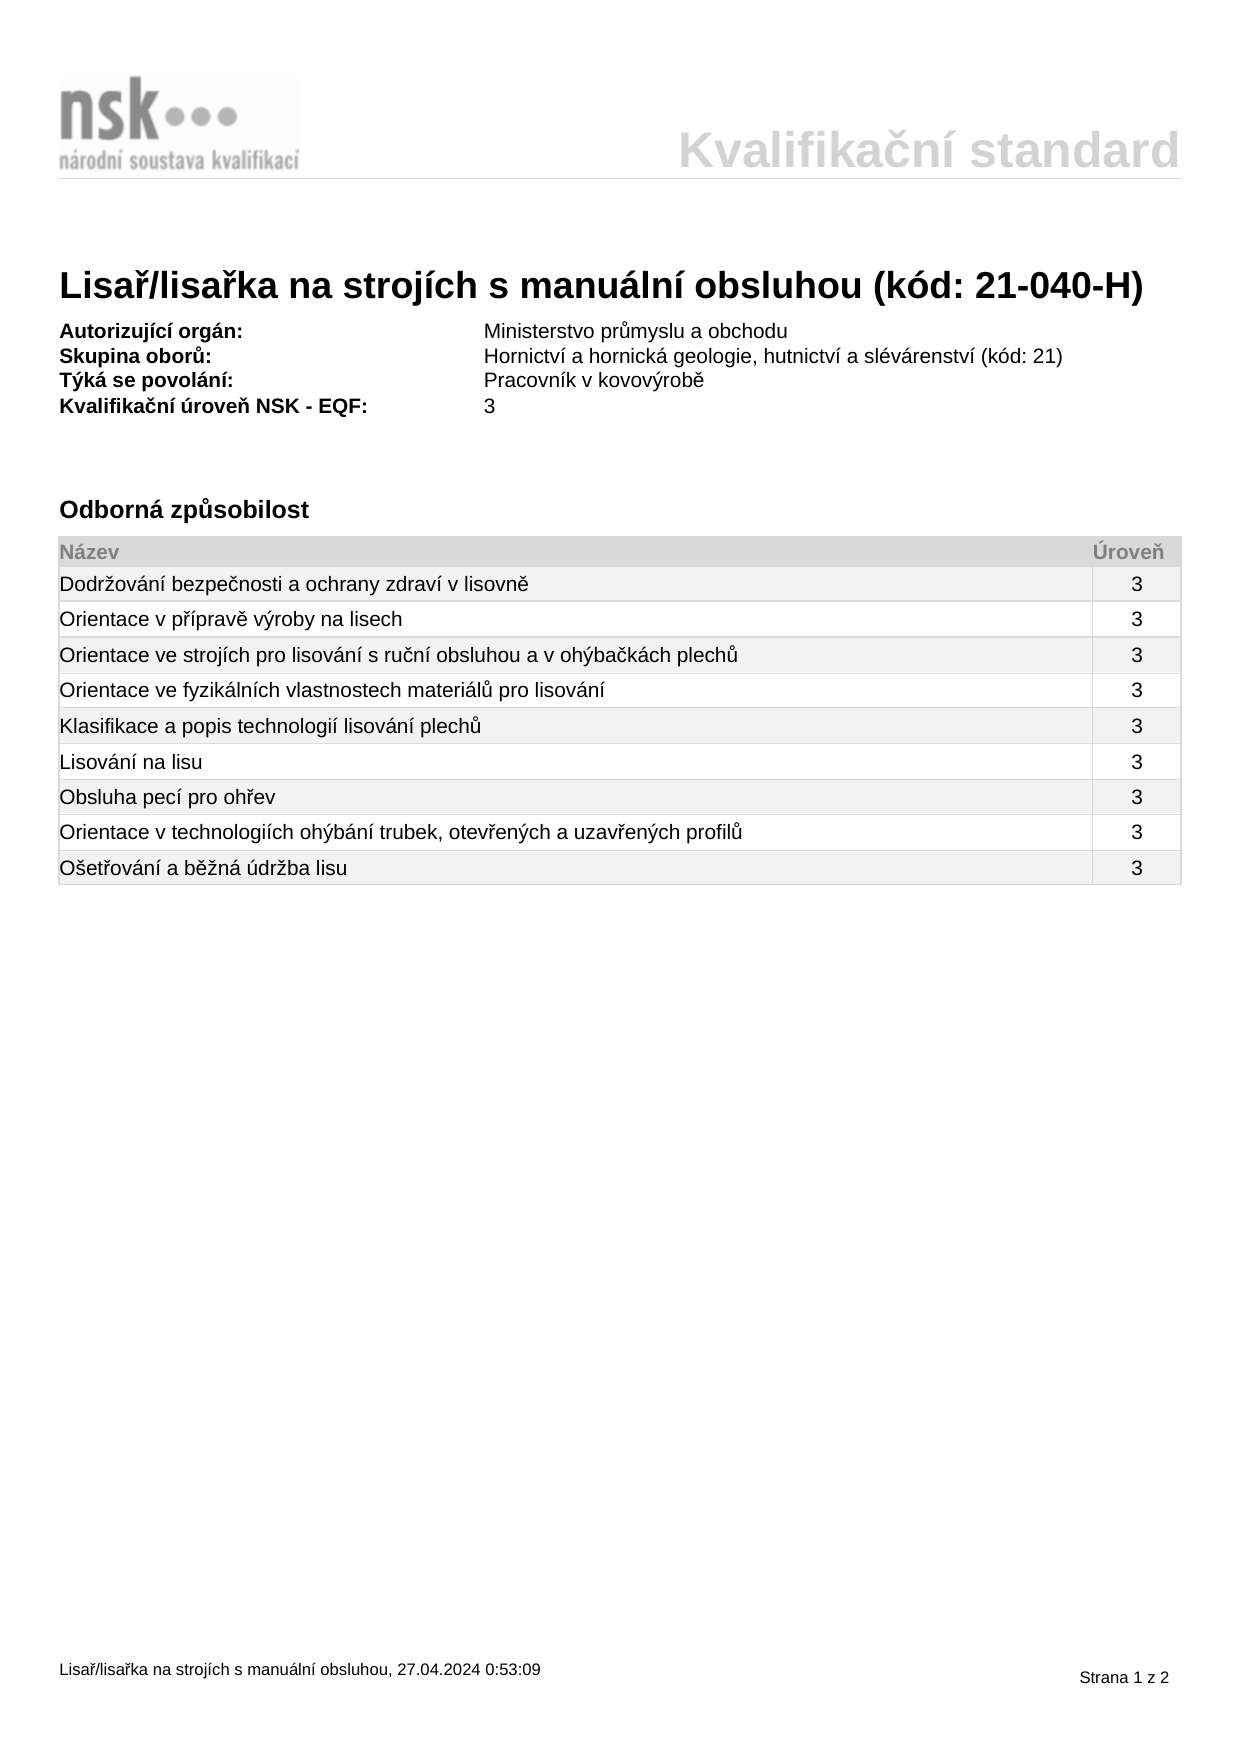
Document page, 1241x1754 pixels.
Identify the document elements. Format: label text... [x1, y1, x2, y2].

table_cell Pracovník v kovovýrobě [484, 368, 1181, 393]
table_cell [862, 885, 1093, 1184]
table_cell [626, 307, 862, 319]
table_cell Orientace v technologiích ohýbání trubek, otevřených a uzavřených profilů [60, 815, 1092, 849]
table_cell [1093, 307, 1169, 319]
table_header Kvalifikační standard [626, 59, 1181, 178]
table_cell Skupina oborů: [59, 344, 483, 368]
table_cell 3 [1093, 674, 1180, 707]
table_cell [1169, 1184, 1181, 1422]
table_cell [862, 524, 1093, 536]
table_cell Ošetřování a běžná údržba lisu [60, 851, 1092, 884]
picture [58, 59, 621, 172]
table_cell [626, 524, 862, 536]
table_cell [59, 1423, 483, 1659]
table_cell [862, 196, 1093, 224]
table_cell [484, 524, 620, 536]
table_cell [862, 1423, 1093, 1659]
table_cell [1093, 1184, 1169, 1422]
table_cell [626, 196, 862, 224]
table_cell Dodržování bezpečnosti a ochrany zdraví v lisovně [60, 567, 1092, 600]
table_cell [484, 196, 620, 224]
table_cell [620, 1423, 626, 1659]
table_cell 3 [1093, 602, 1180, 636]
table_cell [59, 885, 483, 1184]
table_cell [620, 1184, 626, 1422]
table_cell [626, 418, 862, 489]
table_cell Hornictví a hornická geologie, hutnictví a slévárenství (kód: 21) [484, 344, 1181, 368]
table_cell [1169, 418, 1181, 489]
table_cell [1093, 418, 1169, 489]
table_cell 3 [484, 394, 1181, 417]
table_cell [620, 196, 626, 224]
table_cell Kvalifikační úroveň NSK - EQF: [59, 394, 483, 417]
table_cell [626, 885, 862, 1184]
table_cell 3 [1093, 815, 1180, 849]
table_cell Název [60, 537, 1092, 566]
table_cell Ministerstvo průmyslu a obchodu [484, 319, 1181, 344]
table_cell [484, 1184, 620, 1422]
table_cell [484, 172, 620, 178]
table_cell Orientace ve fyzikálních vlastnostech materiálů pro lisování [60, 674, 1092, 707]
table_cell [620, 524, 626, 536]
table_cell [626, 1423, 862, 1659]
table_cell 3 [1093, 780, 1180, 813]
table_cell [59, 196, 483, 224]
table_cell 3 [1093, 567, 1180, 600]
table_cell Odborná způsobilost [59, 489, 1181, 524]
table_cell Autorizující orgán: [59, 319, 483, 343]
table_header [621, 59, 626, 172]
table_cell Strana 1 z 2 [862, 1660, 1169, 1696]
table_cell Úroveň [1093, 537, 1180, 566]
table_cell Obsluha pecí pro ohřev [60, 780, 1092, 813]
table_cell [1093, 885, 1169, 1184]
table_cell [1169, 1660, 1181, 1696]
table_cell Orientace v přípravě výroby na lisech [60, 602, 1092, 636]
table_cell [1169, 196, 1181, 224]
table_cell [862, 1184, 1093, 1422]
table_cell [1169, 307, 1181, 319]
table_cell [626, 1184, 862, 1422]
table_cell [59, 307, 483, 319]
table_cell [1169, 885, 1181, 1184]
table_cell [620, 307, 626, 319]
table_cell Klasifikace a popis technologií lisování plechů [60, 708, 1092, 743]
table_cell Lisování na lisu [60, 744, 1092, 779]
table_cell Orientace ve strojích pro lisování s ruční obsluhou a v ohýbačkách plechů [60, 638, 1092, 672]
table_cell [59, 418, 483, 489]
table_cell [1093, 524, 1169, 536]
table_cell [59, 172, 483, 178]
table_cell [862, 418, 1093, 489]
table_cell Lisař/lisařka na strojích s manuální obsluhou, 27.04.2024 0:53:09 [59, 1660, 862, 1696]
table_cell 3 [1093, 638, 1180, 672]
table_cell 3 [1093, 744, 1180, 779]
table_cell [620, 418, 626, 489]
table_cell [1093, 1423, 1169, 1659]
table_cell [484, 1423, 620, 1659]
table_cell [620, 885, 626, 1184]
table_cell 3 [1093, 851, 1180, 884]
table_cell [59, 1184, 483, 1422]
table_cell [1169, 1423, 1181, 1659]
table_cell [1169, 524, 1181, 536]
table_cell [59, 179, 1181, 196]
table_cell [59, 524, 483, 536]
table_cell [862, 307, 1093, 319]
table_cell [1093, 196, 1169, 224]
table_cell Týká se povolání: [59, 368, 483, 392]
table_cell 3 [1093, 708, 1180, 743]
table_cell Lisař/lisařka na strojích s manuální obsluhou (kód: 21-040-H) [59, 224, 1181, 307]
table_cell [484, 418, 620, 489]
table_cell [484, 885, 620, 1184]
table_cell [484, 307, 620, 319]
